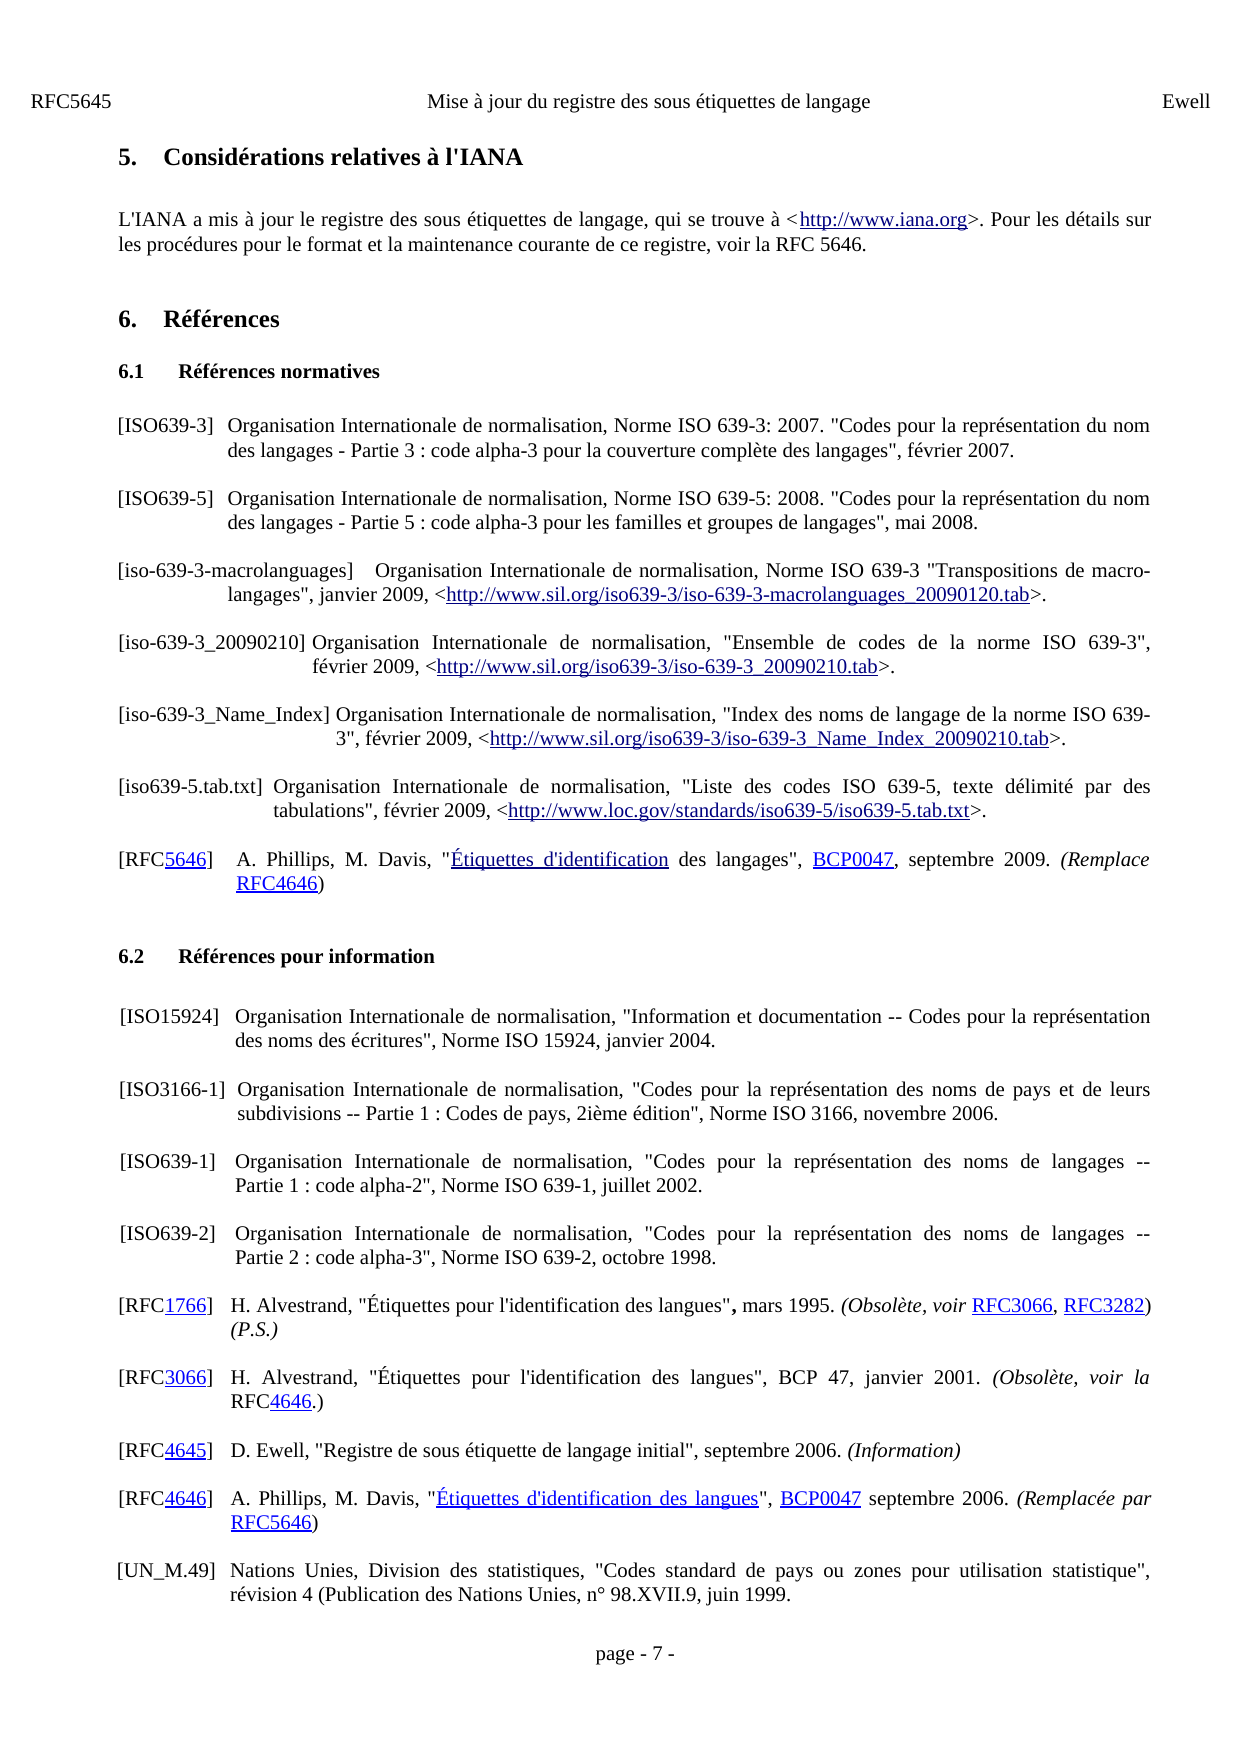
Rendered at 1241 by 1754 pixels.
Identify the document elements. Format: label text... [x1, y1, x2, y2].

text [RFC5646] A. Phillips, M. Davis, "Étiquettes d'identification des langages", BCP0047, septembre 2009. (Remplace RFC4646) [118, 847, 1152, 895]
text [iso639-5.tab.txt] Organisation Internationale de normalisation, "Liste des codes ISO 639-5, texte délimité par des tabulations", février 2009, <http://www.loc.gov/standards/iso639-5/iso639-5.tab.txt>. [118, 774, 1152, 822]
text [iso-639-3_20090210] Organisation Internationale de normalisation, "Ensemble de codes de la norme ISO 639-3", février 2009, <http://www.sil.org/iso639-3/iso-639-3_20090210.tab>. [118, 630, 1152, 678]
text [ISO639-1] Organisation Internationale de normalisation, "Codes pour la représentation des noms de langages -- Partie 1 : code alpha-2", Norme ISO 639-1, juillet 2002. [119, 1149, 1152, 1197]
text [ISO15924] Organisation Internationale de normalisation, "Information et documentation -- Codes pour la représentation des noms des écritures", Norme ISO 15924, janvier 2004. [119, 1004, 1152, 1052]
text [ISO639-5] Organisation Internationale de normalisation, Norme ISO 639-5: 2008. "Codes pour la représentation du nom des langages - Partie 5 : code alpha-3 pour les familles et groupes de langages", mai 2008. [117, 486, 1152, 534]
text L'IANA a mis à jour le registre des sous étiquettes de langage, qui se trouve à <http://www.iana.org>. Pour les détails sur les procédures pour le format et la maintenance courante de ce registre, voir la RFC 5646. [118, 207, 1152, 256]
text [RFC4645] D. Ewell, "Registre de sous étiquette de langage initial", septembre 2006. (Information) [118, 1437, 1152, 1462]
text [iso-639-3-macrolanguages] Organisation Internationale de normalisation, Norme ISO 639-3 "Transpositions de macro-langages", janvier 2009, <http://www.sil.org/iso639-3/iso-639-3-macrolanguages_20090120.tab>. [117, 558, 1152, 606]
text [RFC1766] H. Alvestrand, "Étiquettes pour l'identification des langues", mars 1995. (Obsolète, voir RFC3066, RFC3282) (P.S.) [118, 1293, 1152, 1341]
text [iso-639-3_Name_Index] Organisation Internationale de normalisation, "Index des noms de langage de la norme ISO 639-3", février 2009, <http://www.sil.org/iso639-3/iso-639-3_Name_Index_20090210.tab>. [118, 702, 1152, 750]
text [UN_M.49] Nations Unies, Division des statistiques, "Codes standard de pays ou zones pour utilisation statistique", révision 4 (Publication des Nations Unies, n° 98.XVII.9, juin 1999. [117, 1558, 1152, 1606]
text [RFC4646] A. Phillips, M. Davis, "Étiquettes d'identification des langues", BCP0047 septembre 2006. (Remplacée par RFC5646) [118, 1486, 1152, 1534]
text [ISO639-3] Organisation Internationale de normalisation, Norme ISO 639-3: 2007. "Codes pour la représentation du nom des langages - Partie 3 : code alpha-3 pour la couverture complète des langages", février 2007. [117, 413, 1152, 462]
subtitle 6. Références [118, 304, 1152, 333]
subtitle 6.1 Références normatives [118, 359, 1152, 383]
text [RFC3066] H. Alvestrand, "Étiquettes pour l'identification des langues", BCP 47, janvier 2001. (Obsolète, voir la RFC4646.) [118, 1365, 1152, 1413]
text [ISO639-2] Organisation Internationale de normalisation, "Codes pour la représentation des noms de langages -- Partie 2 : code alpha-3", Norme ISO 639-2, octobre 1998. [119, 1221, 1152, 1269]
subtitle 5. Considérations relatives à l'IANA [118, 142, 1152, 171]
subtitle 6.2 Références pour information [118, 944, 1152, 968]
text [ISO3166-1] Organisation Internationale de normalisation, "Codes pour la représentation des noms de pays et de leurs subdivisions -- Partie 1 : Codes de pays, 2ième édition", Norme ISO 3166, novembre 2006. [119, 1077, 1152, 1125]
